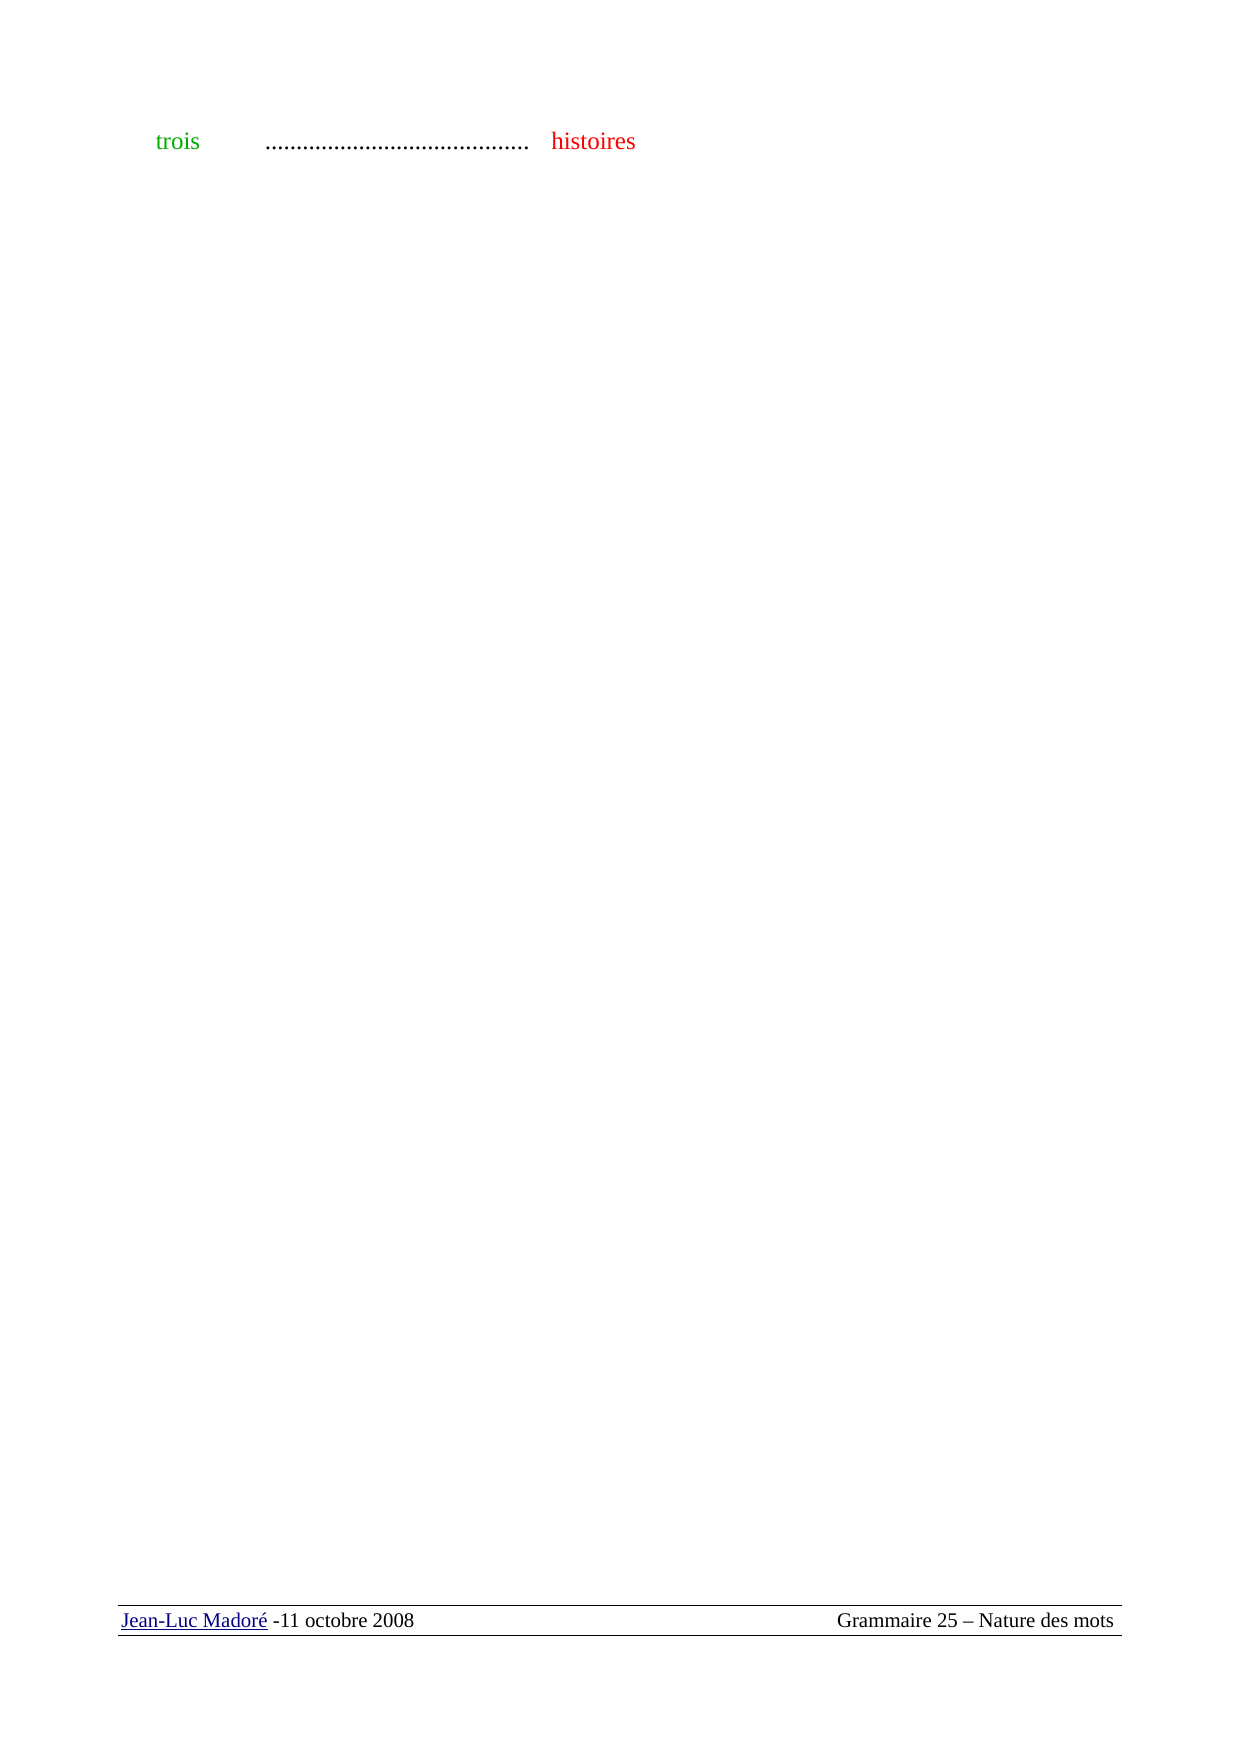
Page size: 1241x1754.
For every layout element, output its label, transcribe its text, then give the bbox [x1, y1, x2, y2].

text trois histoires [156, 118, 1119, 157]
